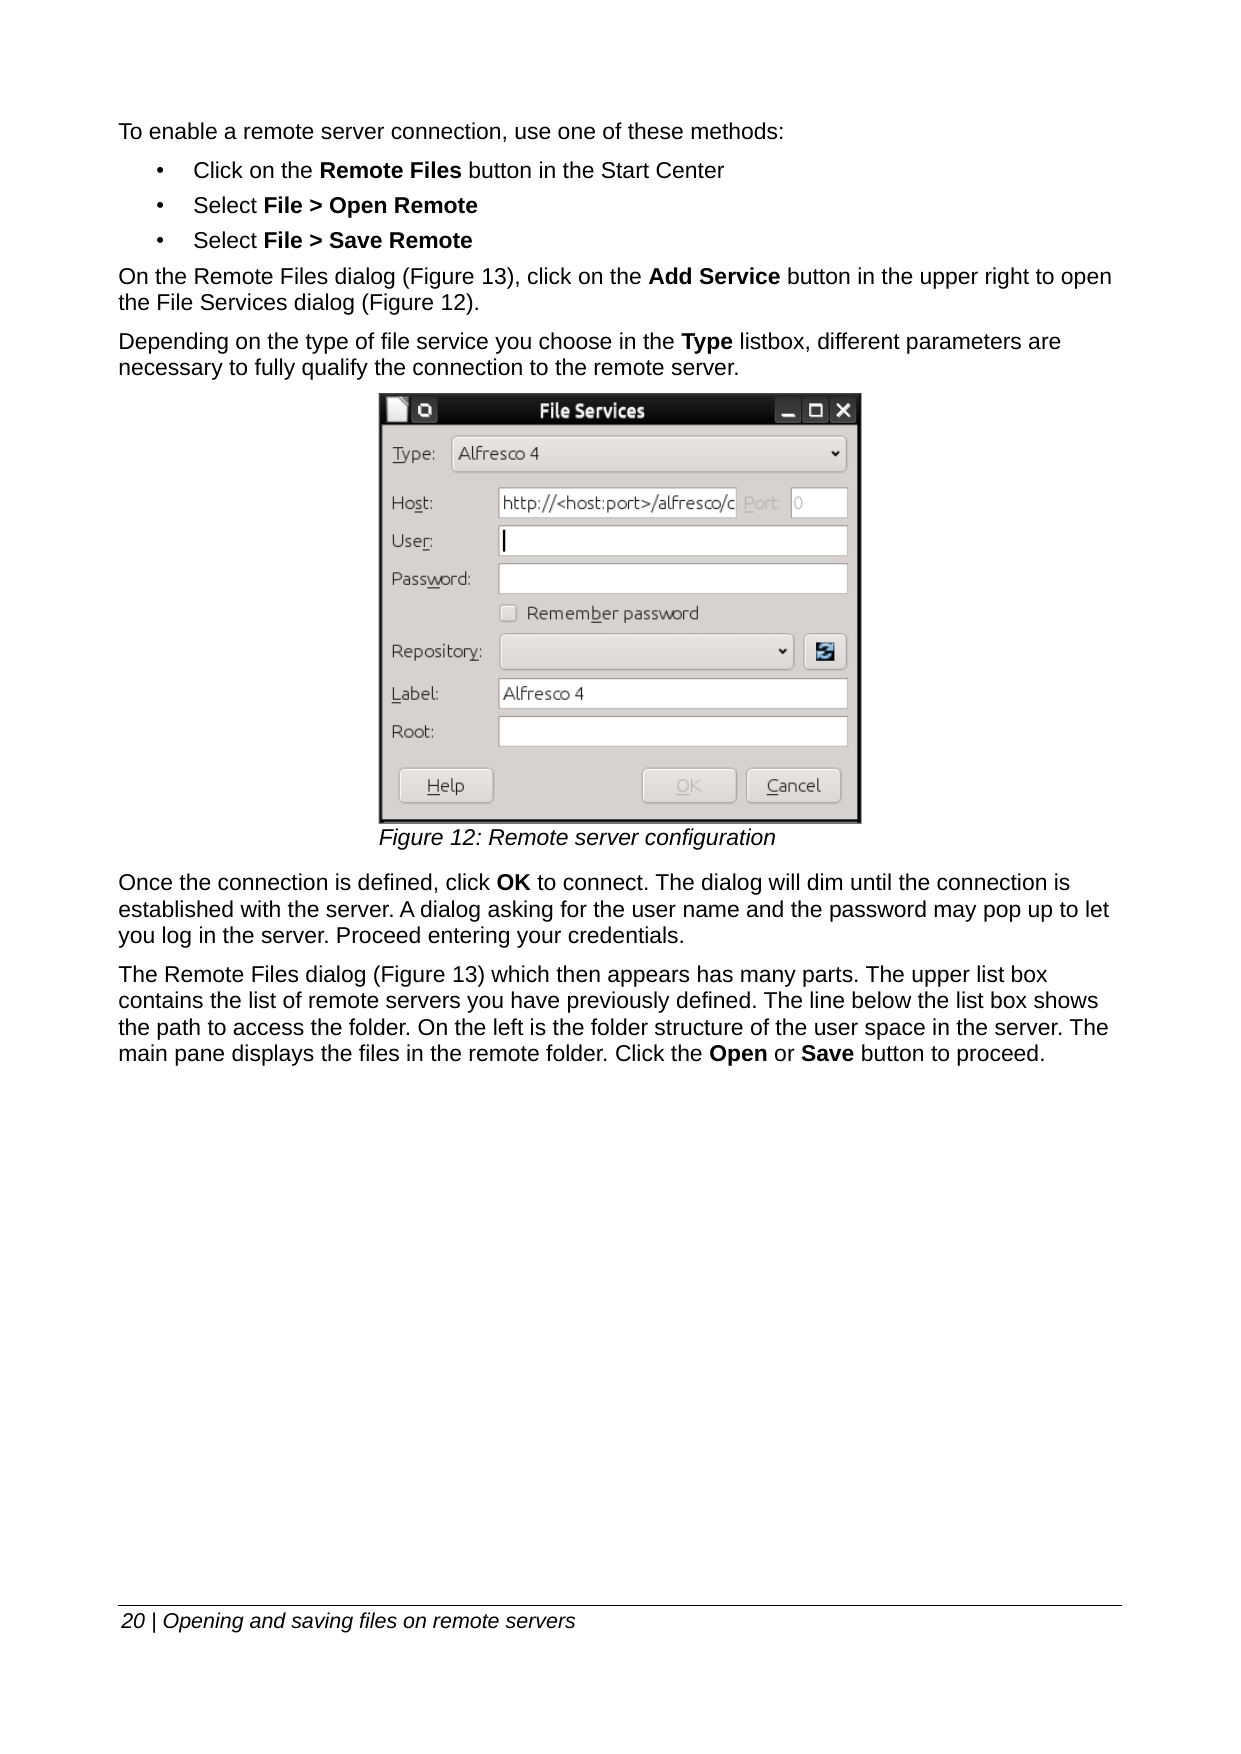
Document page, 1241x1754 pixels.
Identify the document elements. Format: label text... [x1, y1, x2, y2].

list Select File > Save Remote [156, 227, 1122, 254]
text The Remote Files dialog (Figure 13) which then appears has many parts. The upper list box contains the list of remote servers you have previously defined. The line below the list box shows the path to access the folder. On the left is the folder structure of the user space in the server. The main pane displays the files in the remote folder. Click the Open or Save button to proceed. [118, 961, 1122, 1066]
text To enable a remote server connection, use one of these methods: [118, 118, 1122, 144]
picture [378, 393, 862, 824]
text Depending on the type of file service you choose in the Type listbox, different parameters are necessary to fully qualify the connection to the remote server. [118, 328, 1122, 381]
text Figure 12: Remote server configuration [378, 824, 862, 850]
list Click on the Remote Files button in the Start Center [156, 157, 1122, 183]
text Once the connection is defined, click OK to connect. The dialog will dim until the connection is established with the server. A dialog asking for the user name and the password may pop up to let you log in the server. Proceed entering your credentials. [118, 869, 1122, 948]
text On the Remote Files dialog (Figure 13), click on the Add Service button in the upper right to open the File Services dialog (Figure 12). [118, 263, 1122, 315]
list Select File > Open Remote [156, 192, 1122, 218]
